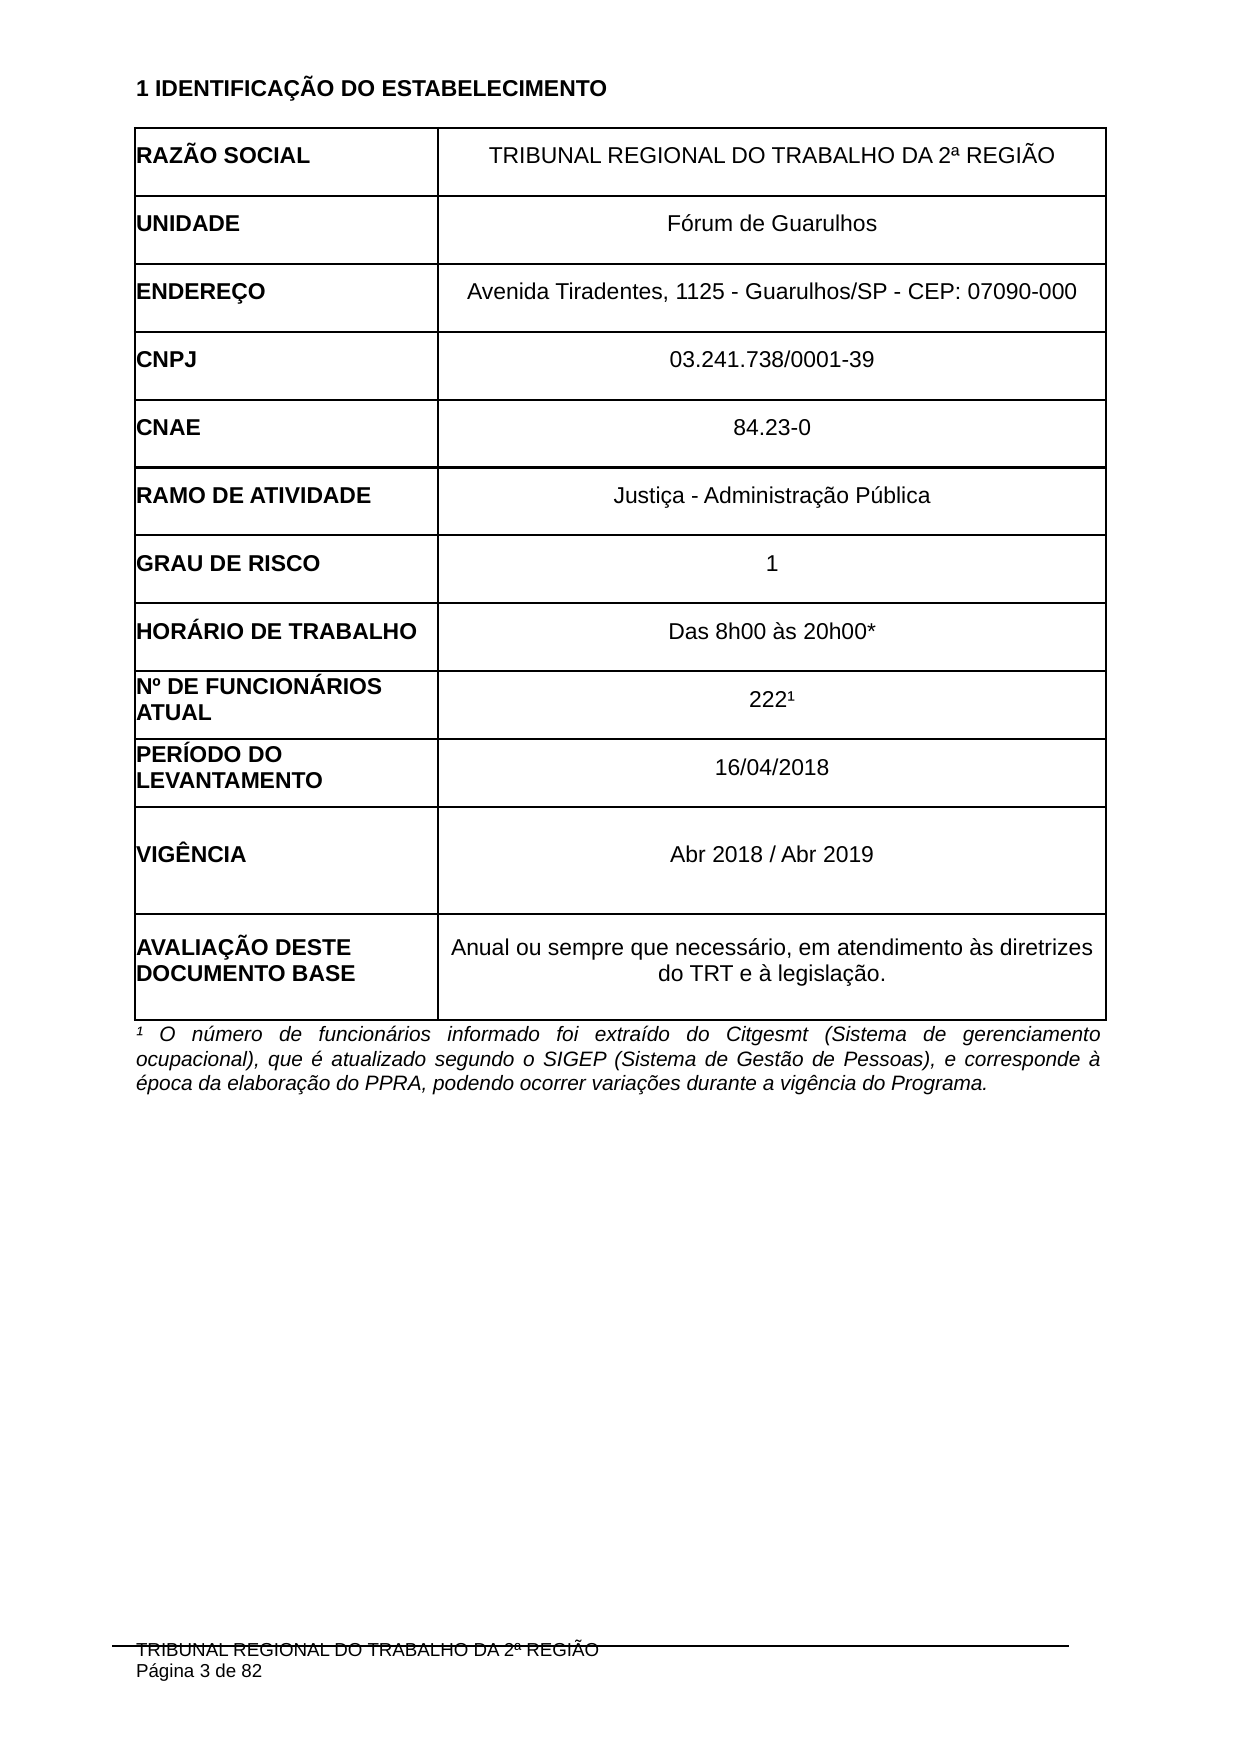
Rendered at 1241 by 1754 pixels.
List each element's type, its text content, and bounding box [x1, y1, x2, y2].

table_cell HORÁRIO DE TRABALHO [136, 604, 437, 670]
table_cell 1 [439, 536, 1105, 602]
table_cell 222¹ [439, 672, 1105, 738]
table_cell 16/04/2018 [439, 740, 1105, 806]
text ¹ O número de funcionários informado foi extraído do Citgesmt (Sistema de gerenciamento ocupacional), que é atualizado segundo o SIGEP (Sistema de Gestão de Pessoas), e corresponde à época da elaboração do PPRA, podendo ocorrer variações durante a vigência do Programa. [136, 1021, 1104, 1095]
table_cell Anual ou sempre que necessário, em atendimento às diretrizes do TRT e à legislação. [439, 915, 1105, 1019]
table_header TRIBUNAL REGIONAL DO TRABALHO DA 2ª REGIÃO [439, 129, 1105, 195]
table_cell GRAU DE RISCO [136, 536, 437, 602]
table_cell CNPJ [136, 333, 437, 398]
table_cell Abr 2018 / Abr 2019 [439, 808, 1105, 912]
table_cell Justiça - Administração Pública [439, 469, 1105, 534]
table_cell 03.241.738/0001-39 [439, 333, 1105, 398]
table_cell PERÍODO DO LEVANTAMENTO [136, 740, 437, 806]
table_cell VIGÊNCIA [136, 808, 437, 912]
table_cell Das 8h00 às 20h00* [439, 604, 1105, 670]
table_cell UNIDADE [136, 197, 437, 263]
table_cell CNAE [136, 401, 437, 466]
table_cell Avenida Tiradentes, 1125 - Guarulhos/SP - CEP: 07090-000 [439, 265, 1105, 331]
table_cell ENDEREÇO [136, 265, 437, 331]
text 1 IDENTIFICAÇÃO DO ESTABELECIMENTO [136, 75, 1104, 101]
table_cell Nº DE FUNCIONÁRIOS ATUAL [136, 672, 437, 738]
table_cell Fórum de Guarulhos [439, 197, 1105, 263]
table_cell 84.23-0 [439, 401, 1105, 466]
table_cell AVALIAÇÃO DESTE DOCUMENTO BASE [136, 915, 437, 1019]
table_cell RAMO DE ATIVIDADE [136, 469, 437, 534]
table_header RAZÃO SOCIAL [136, 129, 437, 195]
